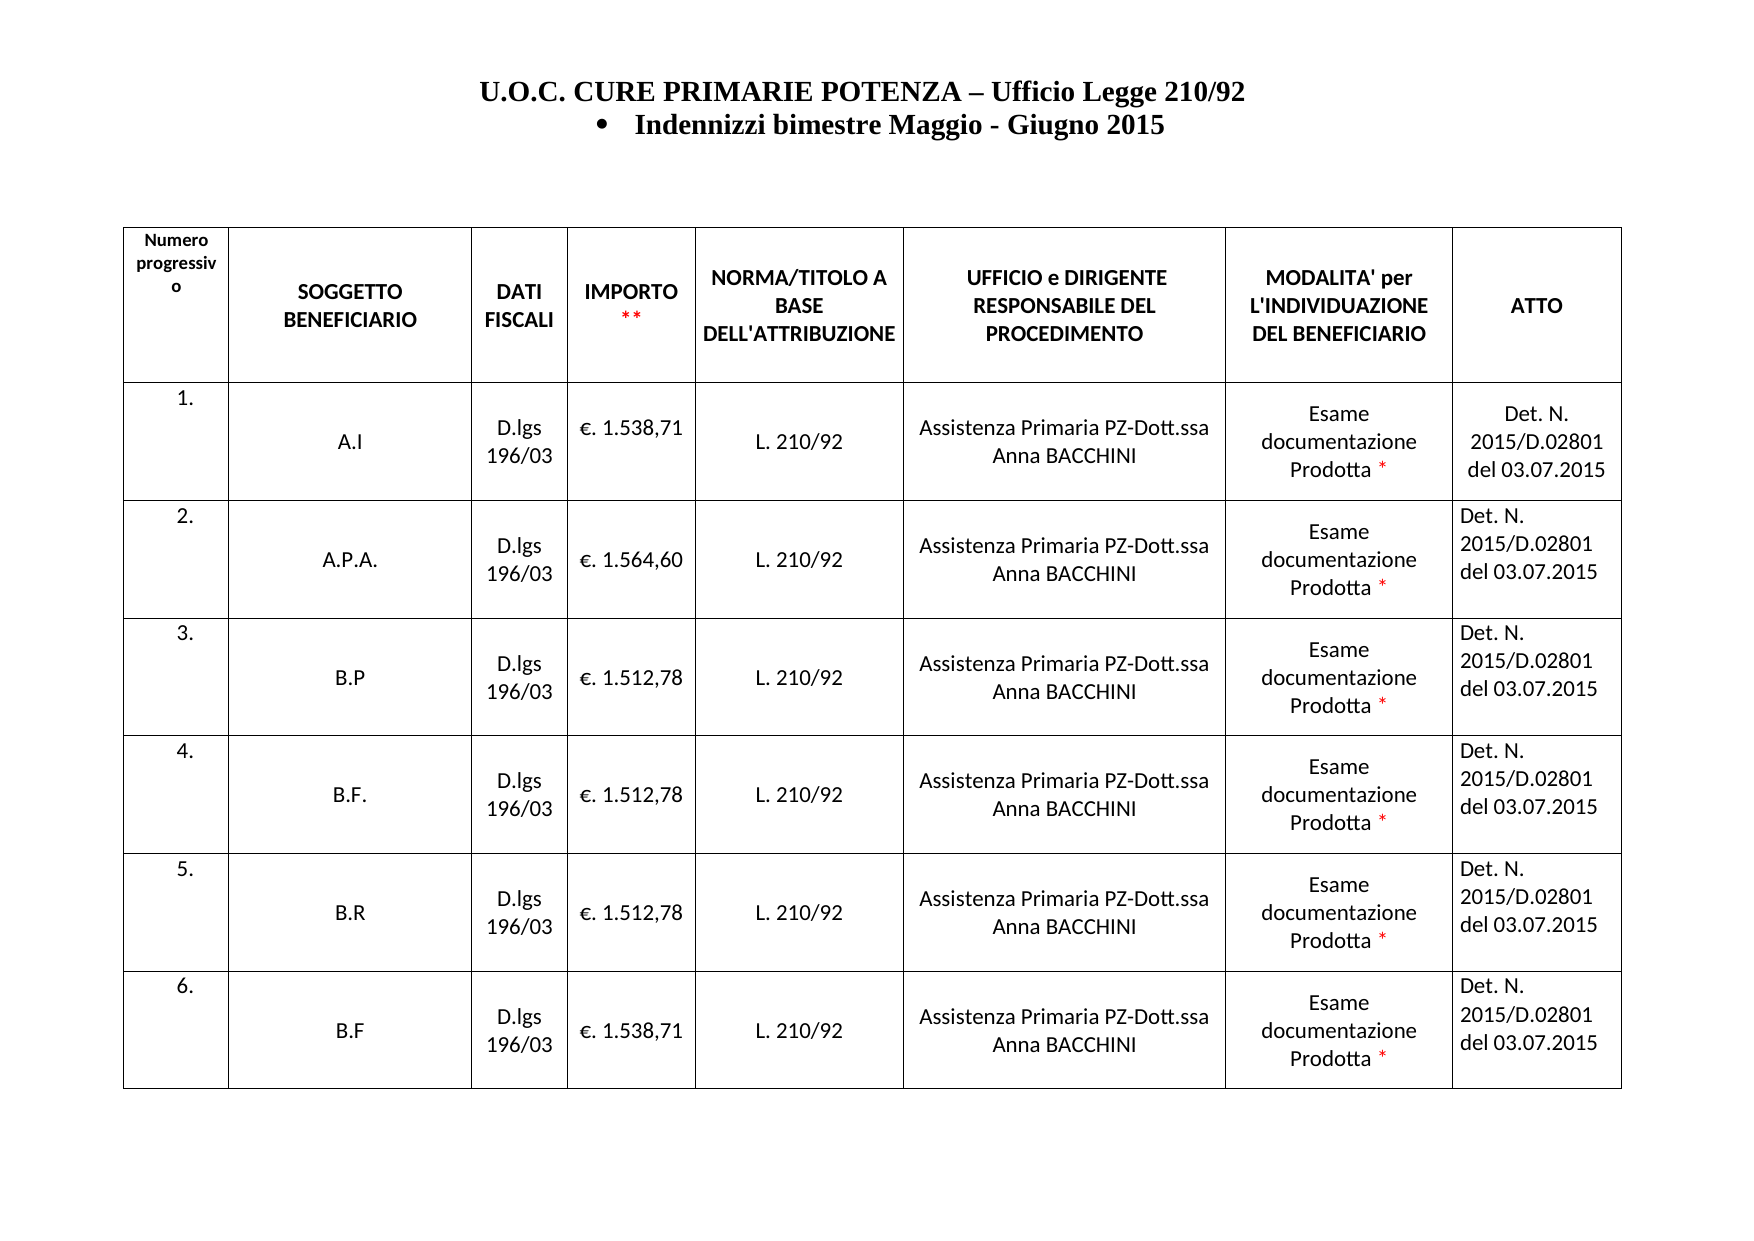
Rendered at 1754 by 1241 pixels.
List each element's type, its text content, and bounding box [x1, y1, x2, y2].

table_cell Assistenza Primaria PZ-Dott.ssa Anna BACCHINI [904, 854, 1225, 971]
table_cell Esame documentazione Prodotta * [1226, 972, 1452, 1088]
table_cell B.F [229, 972, 471, 1088]
text U.O.C. CURE PRIMARIE POTENZA – Ufficio Legge 210/92 [118, 74, 1606, 107]
table_cell €. 1.538,71 [568, 383, 695, 500]
table_header ATTO [1453, 228, 1621, 382]
table_cell €. 1.512,78 [568, 854, 695, 971]
table_cell [124, 972, 228, 1088]
table_cell D.lgs 196/03 [472, 972, 567, 1088]
table_cell Esame documentazione Prodotta * [1226, 854, 1452, 971]
table_cell Esame documentazione Prodotta * [1226, 736, 1452, 853]
table_header UFFICIO e DIRIGENTE RESPONSABILE DEL PROCEDIMENTO [904, 228, 1225, 382]
table_cell A.P.A. [229, 501, 471, 617]
table_cell L. 210/92 [696, 854, 903, 971]
table_cell B.F. [229, 736, 471, 853]
table_cell Assistenza Primaria PZ-Dott.ssa Anna BACCHINI [904, 736, 1225, 853]
table_cell [124, 383, 228, 500]
table_header SOGGETTO BENEFICIARIO [229, 228, 471, 382]
table_cell Det. N. 2015/D.02801 del 03.07.2015 [1453, 854, 1621, 971]
table_cell Assistenza Primaria PZ-Dott.ssa Anna BACCHINI [904, 501, 1225, 617]
table_cell Det. N. 2015/D.02801 del 03.07.2015 [1453, 501, 1621, 617]
table_cell Assistenza Primaria PZ-Dott.ssa Anna BACCHINI [904, 972, 1225, 1088]
table_cell €. 1.538,71 [568, 972, 695, 1088]
table_cell L. 210/92 [696, 619, 903, 735]
table_cell A.I [229, 383, 471, 500]
table_cell D.lgs 196/03 [472, 736, 567, 853]
table_cell Esame documentazione Prodotta * [1226, 383, 1452, 500]
table_cell L. 210/92 [696, 501, 903, 617]
table_cell Esame documentazione Prodotta * [1226, 619, 1452, 735]
table_cell Det. N. 2015/D.02801 del 03.07.2015 [1453, 383, 1621, 500]
table_header MODALITA' per L'INDIVIDUAZIONE DEL BENEFICIARIO [1226, 228, 1452, 382]
table_cell B.R [229, 854, 471, 971]
table_cell D.lgs 196/03 [472, 854, 567, 971]
table_cell €. 1.512,78 [568, 619, 695, 735]
table_cell Assistenza Primaria PZ-Dott.ssa Anna BACCHINI [904, 619, 1225, 735]
table_cell Det. N. 2015/D.02801 del 03.07.2015 [1453, 736, 1621, 853]
table_header IMPORTO ** [568, 228, 695, 382]
table_cell Esame documentazione Prodotta * [1226, 501, 1452, 617]
table_cell L. 210/92 [696, 972, 903, 1088]
table_cell L. 210/92 [696, 736, 903, 853]
table_cell Det. N. 2015/D.02801 del 03.07.2015 [1453, 972, 1621, 1088]
table_cell Assistenza Primaria PZ-Dott.ssa Anna BACCHINI [904, 383, 1225, 500]
table_cell Det. N. 2015/D.02801 del 03.07.2015 [1453, 619, 1621, 735]
table_cell €. 1.564,60 [568, 501, 695, 617]
table_cell B.P [229, 619, 471, 735]
table_cell [124, 619, 228, 735]
table_cell L. 210/92 [696, 383, 903, 500]
table_cell [124, 854, 228, 971]
table_header Numero progressivo [124, 228, 228, 382]
table_cell [124, 736, 228, 853]
table_header DATI FISCALI [472, 228, 567, 382]
table_cell €. 1.512,78 [568, 736, 695, 853]
table_cell [124, 501, 228, 617]
table_cell D.lgs 196/03 [472, 383, 567, 500]
table_cell D.lgs 196/03 [472, 501, 567, 617]
table_header NORMA/TITOLO A BASE DELL'ATTRIBUZIONE [696, 228, 903, 382]
table_cell D.lgs 196/03 [472, 619, 567, 735]
list Indennizzi bimestre Maggio - Giugno 2015 [156, 107, 1606, 141]
